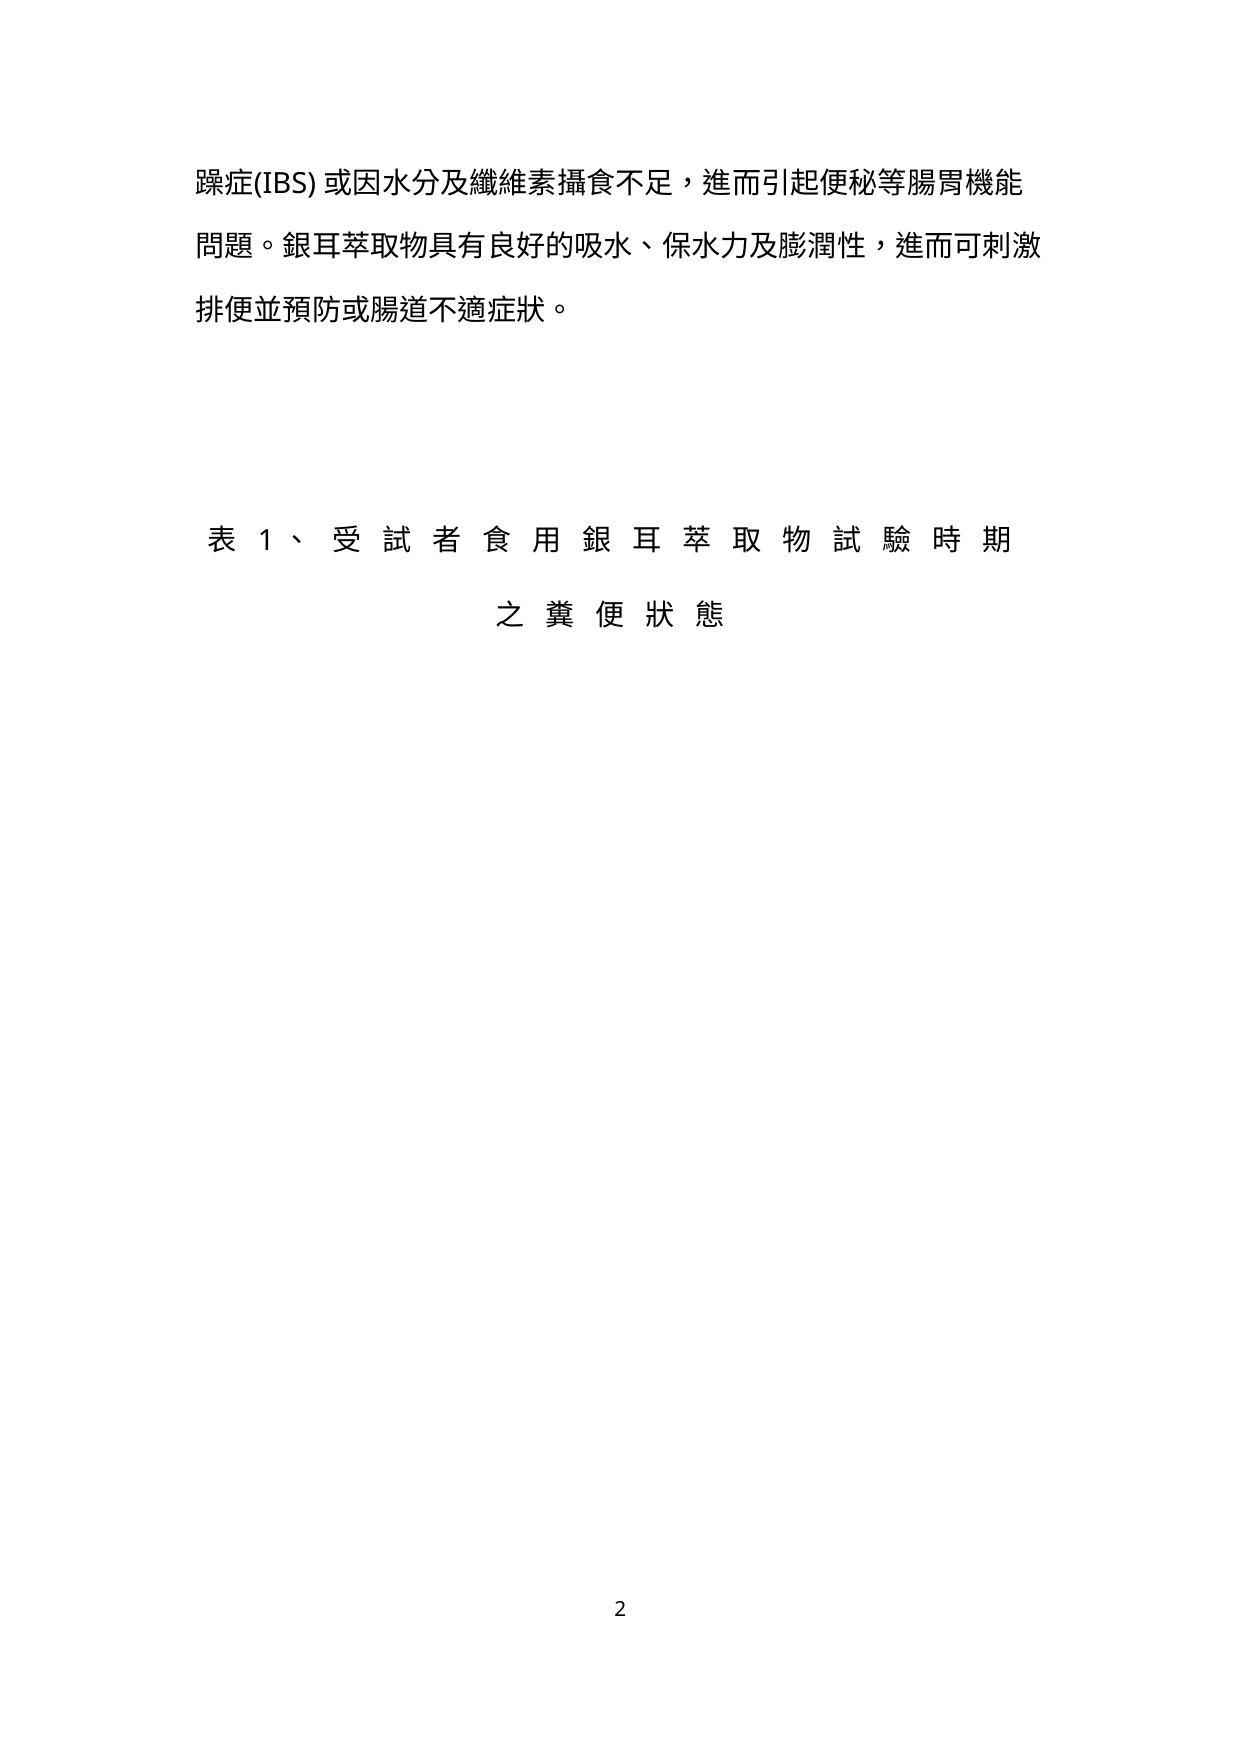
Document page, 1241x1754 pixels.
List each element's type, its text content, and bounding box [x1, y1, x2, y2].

text 躁症(IBS) 或因水分及纖維素攝食不足，進而引起便秘等腸胃機能問題。銀耳萃取物具有良好的吸水、保水力及膨潤性，進而可刺激排便並預防或腸道不適症狀。 [195, 159, 1045, 329]
text 表1、受試者食用銀耳萃取物試驗時期之糞便狀態 [195, 500, 1045, 650]
